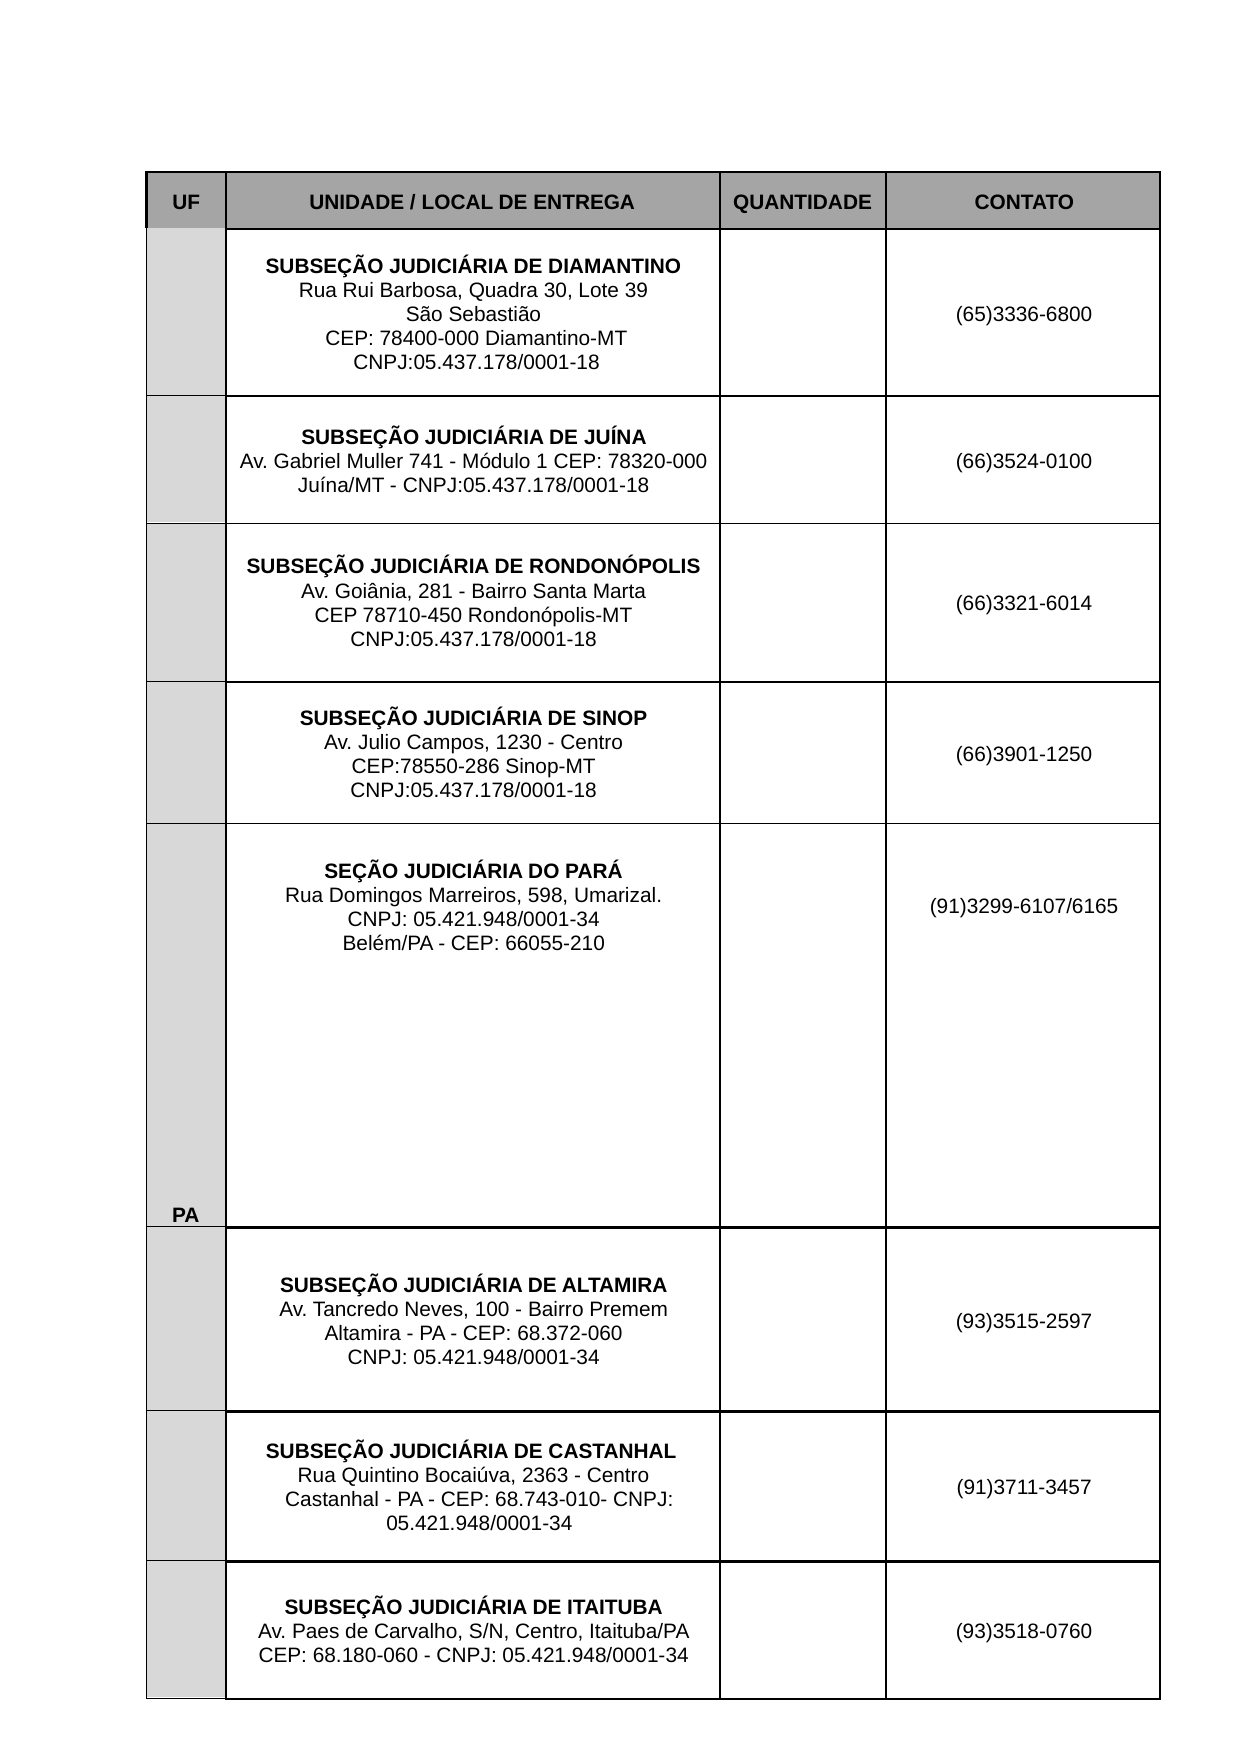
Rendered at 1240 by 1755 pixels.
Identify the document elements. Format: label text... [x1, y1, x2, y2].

table_cell [721, 524, 885, 681]
table_cell [721, 1413, 885, 1560]
table_cell (66)3901-1250 [887, 683, 1159, 823]
table_header UF [148, 173, 225, 228]
table_cell SUBSEÇÃO JUDICIÁRIA DE SINOP Av. Julio Campos, 1230 - Centro CEP:78550-286 Sinop-MT CNPJ:05.437.178/0001-18 [227, 683, 719, 823]
table_cell (91)3711-3457 [887, 1413, 1159, 1560]
table_header QUANTIDADE [721, 173, 885, 228]
table_cell [147, 1227, 225, 1410]
table_cell (65)3336-6800 [887, 230, 1159, 395]
table_cell [721, 230, 885, 395]
table_cell [721, 824, 885, 1226]
table_cell (91)3299-6107/6165 [887, 824, 1159, 1226]
table_cell [147, 682, 225, 823]
table_cell SUBSEÇÃO JUDICIÁRIA DE ALTAMIRA Av. Tancredo Neves, 100 - Bairro Premem Altamira - PA - CEP: 68.372-060 CNPJ: 05.421.948/0001-34 [227, 1229, 719, 1410]
table_cell [147, 1561, 225, 1697]
table_cell [721, 683, 885, 823]
table_cell (66)3524-0100 [887, 397, 1159, 522]
table_cell [147, 1411, 225, 1560]
table_cell [147, 524, 225, 681]
table_cell PA [147, 824, 225, 1226]
table_cell (93)3515-2597 [887, 1229, 1159, 1410]
table_cell SUBSEÇÃO JUDICIÁRIA DE RONDONÓPOLIS Av. Goiânia, 281 - Bairro Santa Marta CEP 78710-450 Rondonópolis-MT CNPJ:05.437.178/0001-18 [227, 524, 719, 681]
table_cell (66)3321-6014 [887, 524, 1159, 681]
table_cell (93)3518-0760 [887, 1563, 1159, 1697]
table_cell [147, 228, 225, 395]
table_cell [147, 396, 225, 522]
table_cell SEÇÃO JUDICIÁRIA DO PARÁ Rua Domingos Marreiros, 598, Umarizal. CNPJ: 05.421.948/0001-34 Belém/PA - CEP: 66055-210 [227, 824, 719, 1226]
table_header UNIDADE / LOCAL DE ENTREGA [227, 173, 719, 228]
table_cell [721, 1229, 885, 1410]
table_cell SUBSEÇÃO JUDICIÁRIA DE JUÍNA Av. Gabriel Muller 741 - Módulo 1 CEP: 78320-000 Juína/MT - CNPJ:05.437.178/0001-18 [227, 397, 719, 522]
table_cell SUBSEÇÃO JUDICIÁRIA DE ITAITUBA Av. Paes de Carvalho, S/N, Centro, Itaituba/PA CEP: 68.180-060 - CNPJ: 05.421.948/0001-34 [227, 1563, 719, 1697]
table_cell SUBSEÇÃO JUDICIÁRIA DE CASTANHAL Rua Quintino Bocaiúva, 2363 - Centro Castanhal - PA - CEP: 68.743-010- CNPJ: 05.421.948/0001-34 [227, 1413, 719, 1560]
table_header CONTATO [887, 173, 1159, 228]
table_cell [721, 1563, 885, 1697]
table_cell SUBSEÇÃO JUDICIÁRIA DE DIAMANTINO Rua Rui Barbosa, Quadra 30, Lote 39 São Sebastião CEP: 78400-000 Diamantino-MT CNPJ:05.437.178/0001-18 [227, 230, 719, 395]
table_cell [721, 397, 885, 522]
